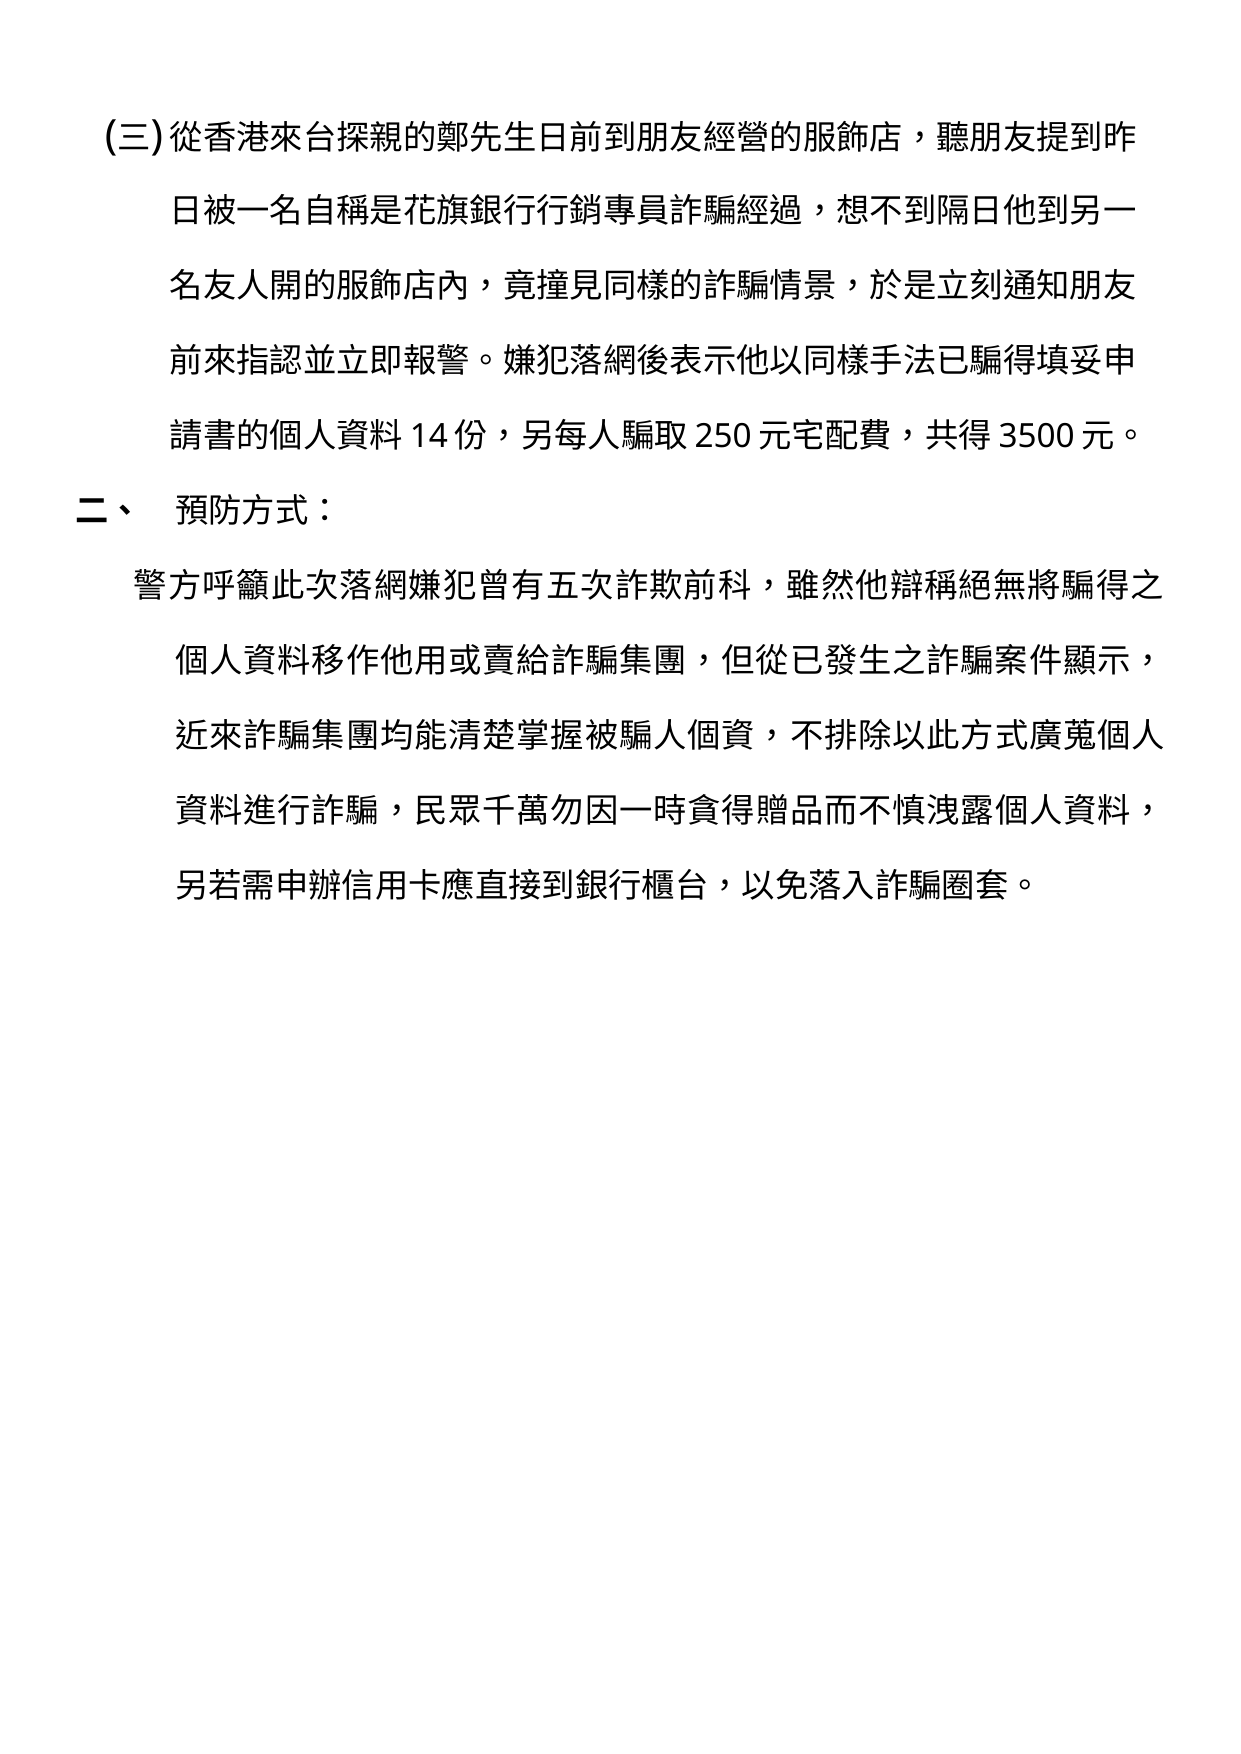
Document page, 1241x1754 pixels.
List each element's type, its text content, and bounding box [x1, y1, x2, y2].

text 警方呼籲此次落網嫌犯曾有五次詐欺前科，雖然他辯稱絕無將騙得之 個人資料移作他用或賣給詐騙集團，但從已發生之詐騙案件顯示，近來詐騙集團均能清楚掌握被騙人個資，不排除以此方式廣蒐個人資料進行詐騙，民眾千萬勿因一時貪得贈品而不慎洩露個人資料，另若需申辦信用卡應直接到銀行櫃台，以免落入詐騙圈套。 [75, 539, 1165, 914]
subtitle 從香港來台探親的鄭先生日前到朋友經營的服飾店，聽朋友提到昨日被一名自稱是花旗銀行行銷專員詐騙經過，想不到隔日他到另一名友人開的服飾店內，竟撞見同樣的詐騙情景，於是立刻通知朋友前來指認並立即報警。嫌犯落網後表示他以同樣手法已騙得填妥申請書的個人資料14份，另每人騙取250元宅配費，共得3500元。 [104, 89, 1165, 464]
list 預防方式： [75, 464, 1165, 539]
